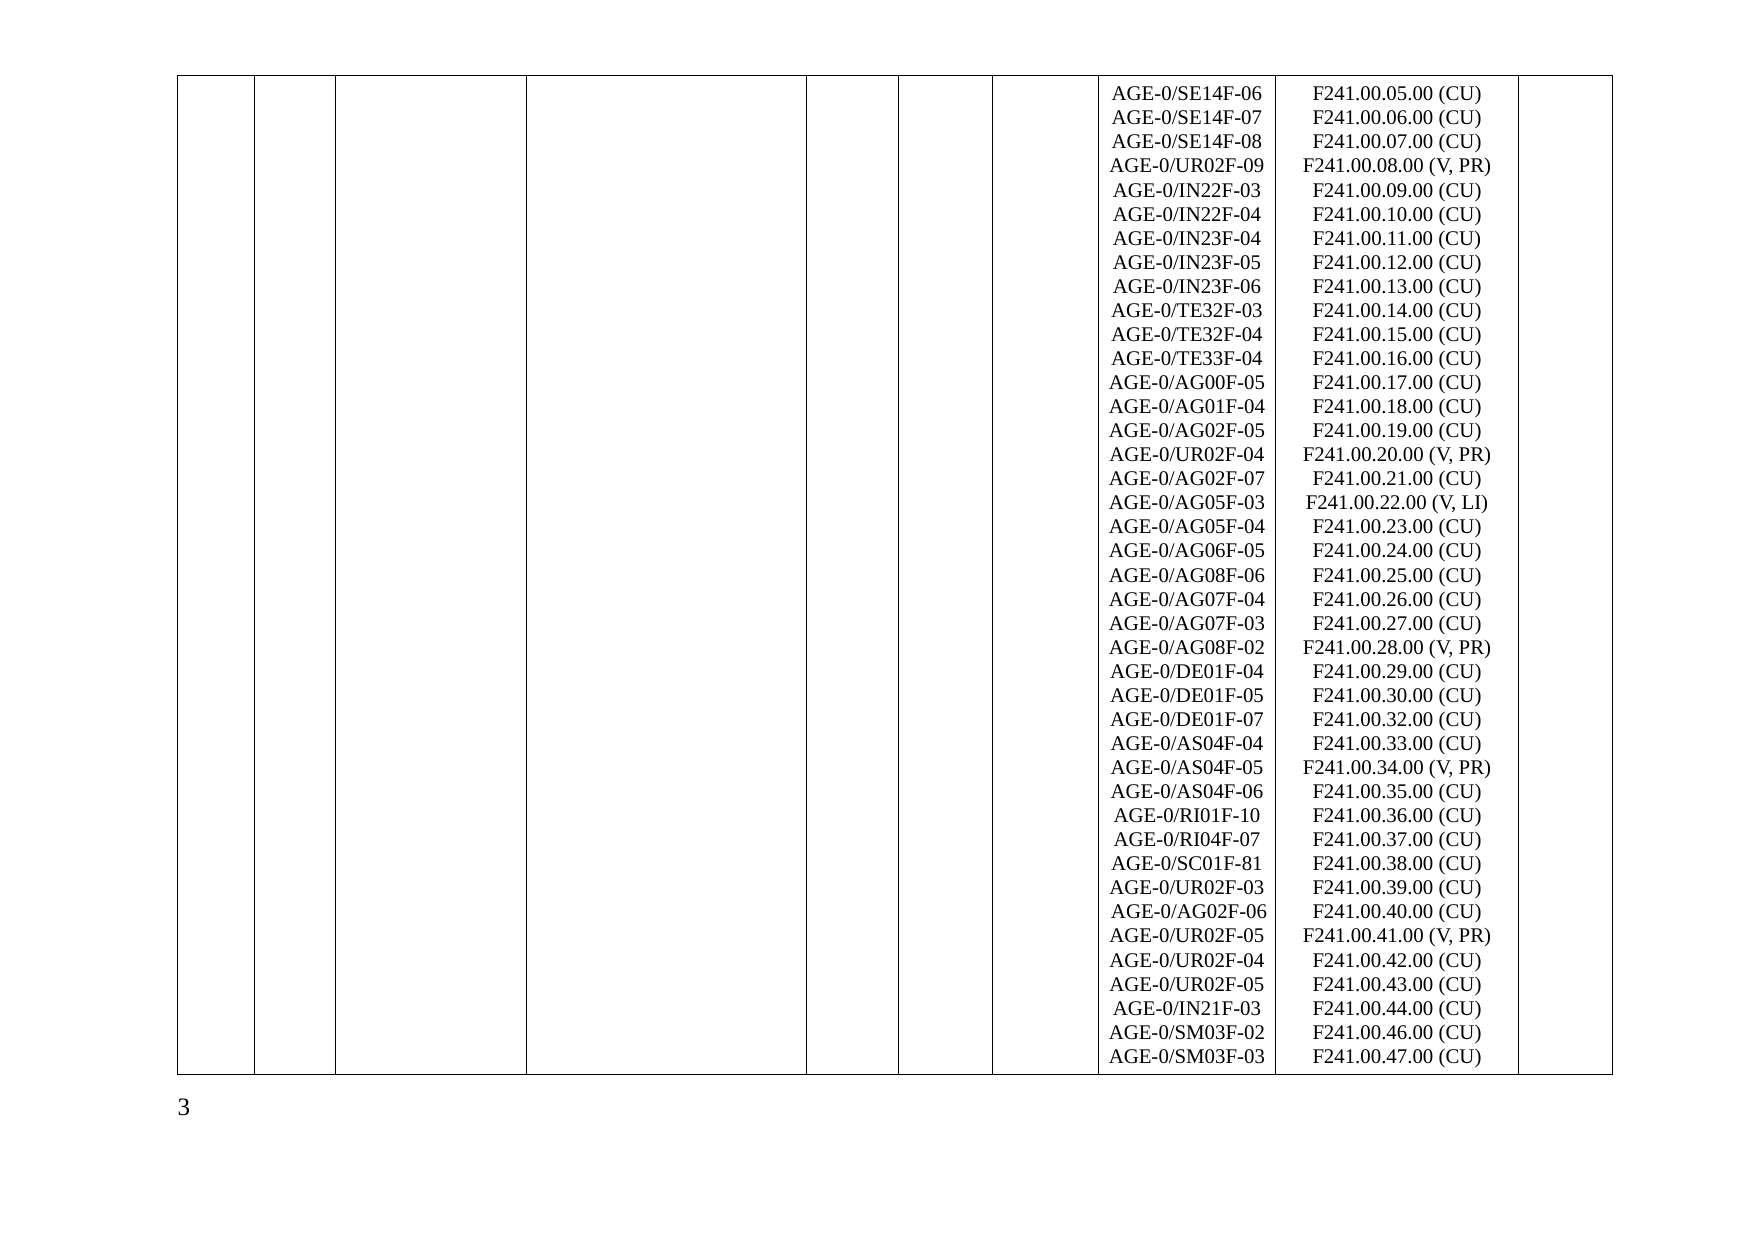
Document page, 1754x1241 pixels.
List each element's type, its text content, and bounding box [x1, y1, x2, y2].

table_cell F241.00.05.00 (CU) F241.00.06.00 (CU) F241.00.07.00 (CU) F241.00.08.00 (V, PR) F241.00.09.00 (CU) F241.00.10.00 (CU) F241.00.11.00 (CU) F241.00.12.00 (CU) F241.00.13.00 (CU) F241.00.14.00 (CU) F241.00.15.00 (CU) F241.00.16.00 (CU) F241.00.17.00 (CU) F241.00.18.00 (CU) F241.00.19.00 (CU) F241.00.20.00 (V, PR) F241.00.21.00 (CU) F241.00.22.00 (V, LI) F241.00.23.00 (CU) F241.00.24.00 (CU) F241.00.25.00 (CU) F241.00.26.00 (CU) F241.00.27.00 (CU) F241.00.28.00 (V, PR) F241.00.29.00 (CU) F241.00.30.00 (CU) F241.00.32.00 (CU) F241.00.33.00 (CU) F241.00.34.00 (V, PR) F241.00.35.00 (CU) F241.00.36.00 (CU) F241.00.37.00 (CU) F241.00.38.00 (CU) F241.00.39.00 (CU) F241.00.40.00 (CU) F241.00.41.00 (V, PR) F241.00.42.00 (CU) F241.00.43.00 (CU) F241.00.44.00 (CU) F241.00.46.00 (CU) F241.00.47.00 (CU) [1276, 76, 1518, 1073]
table_cell [993, 76, 1098, 1073]
table_cell [527, 76, 806, 1073]
table_cell AGE-0/SE14F-06 AGE-0/SE14F-07 AGE-0/SE14F-08 AGE-0/UR02F-09 AGE-0/IN22F-03 AGE-0/IN22F-04 AGE-0/IN23F-04 AGE-0/IN23F-05 AGE-0/IN23F-06 AGE-0/TE32F-03 AGE-0/TE32F-04 AGE-0/TE33F-04 AGE-0/AG00F-05 AGE-0/AG01F-04 AGE-0/AG02F-05 AGE-0/UR02F-04 AGE-0/AG02F-07 AGE-0/AG05F-03 AGE-0/AG05F-04 AGE-0/AG06F-05 AGE-0/AG08F-06 AGE-0/AG07F-04 AGE-0/AG07F-03 AGE-0/AG08F-02 AGE-0/DE01F-04 AGE-0/DE01F-05 AGE-0/DE01F-07 AGE-0/AS04F-04 AGE-0/AS04F-05 AGE-0/AS04F-06 AGE-0/RI01F-10 AGE-0/RI04F-07 AGE-0/SC01F-81 AGE-0/UR02F-03 AGE-0/AG02F-06 AGE-0/UR02F-05 AGE-0/UR02F-04 AGE-0/UR02F-05 AGE-0/IN21F-03 AGE-0/SM03F-02 AGE-0/SM03F-03 [1099, 76, 1275, 1073]
table_cell [336, 76, 526, 1073]
table_cell [807, 76, 898, 1073]
table_cell [899, 76, 992, 1073]
table_cell [178, 76, 254, 1073]
table_cell [255, 76, 335, 1073]
table_cell [1519, 76, 1612, 1073]
